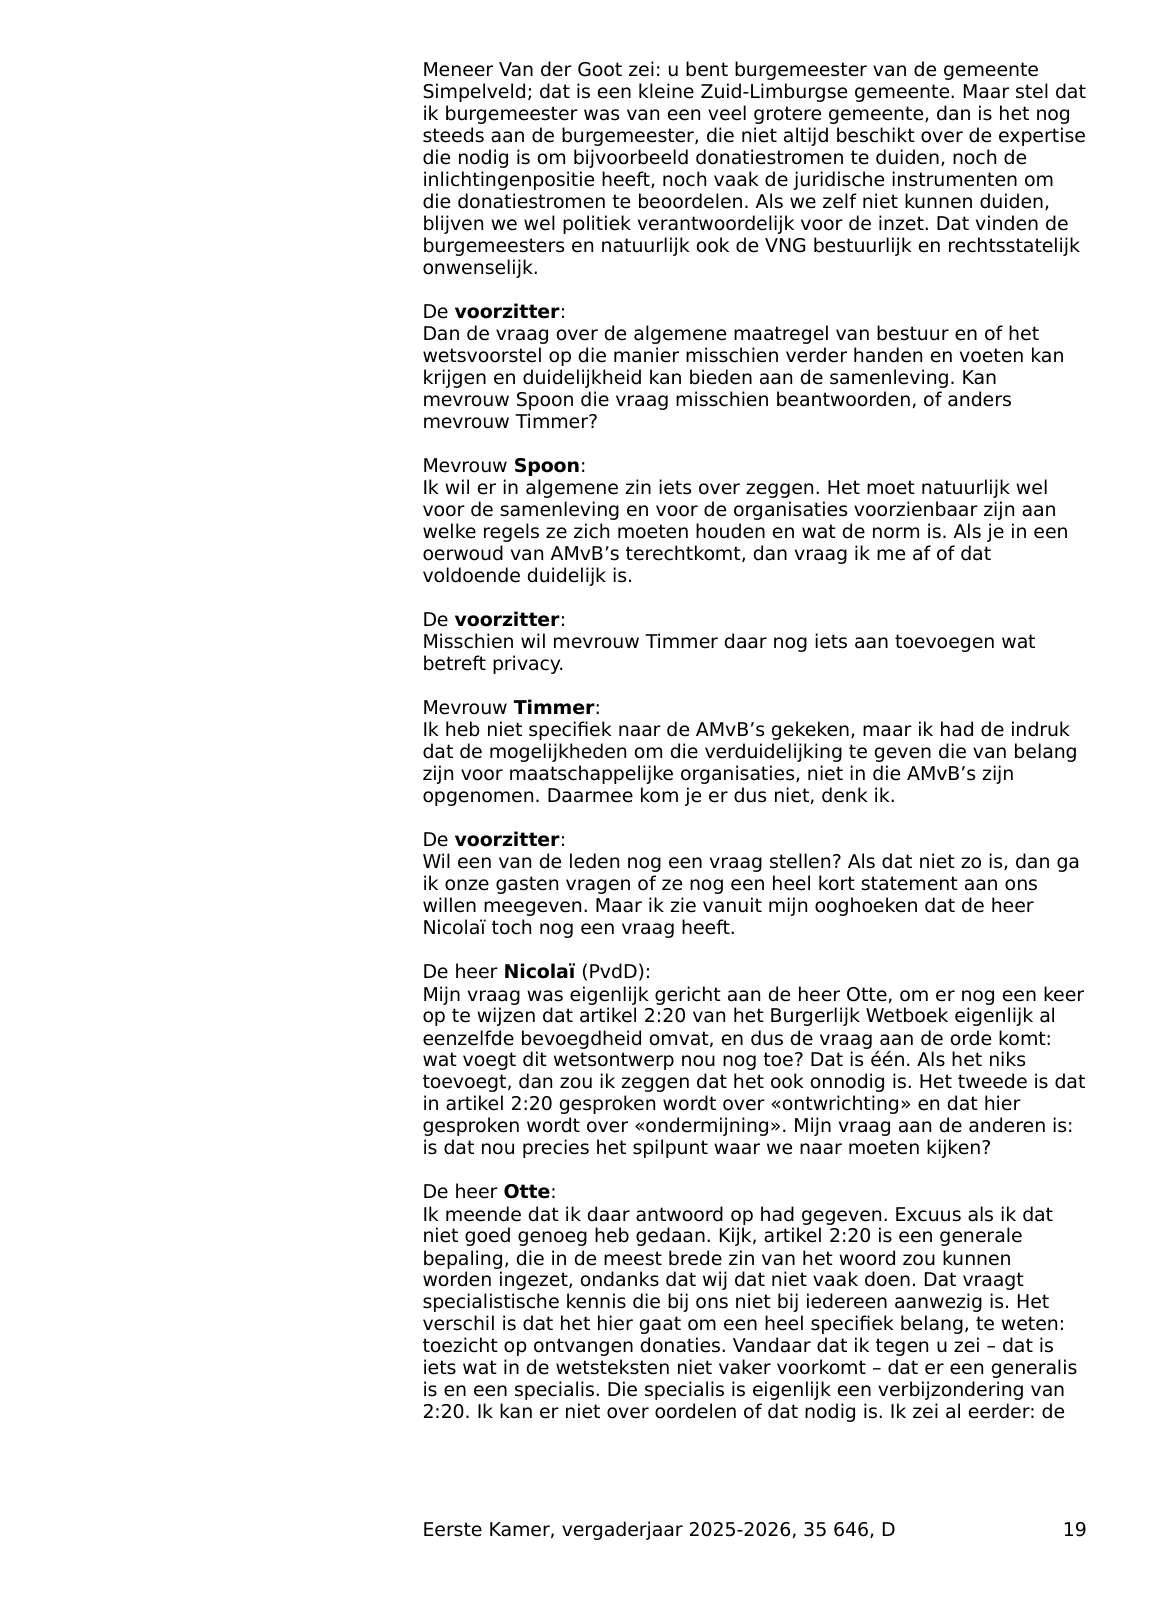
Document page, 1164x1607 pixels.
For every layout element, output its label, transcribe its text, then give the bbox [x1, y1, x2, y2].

text Meneer Van der Goot zei: u bent burgemeester van de gemeente Simpelveld; dat is een kleine Zuid-Limburgse gemeente. Maar stel dat ik burgemeester was van een veel grotere gemeente, dan is het nog steeds aan de burgemeester, die niet altijd beschikt over de expertise die nodig is om bijvoorbeeld donatiestromen te duiden, noch de inlichtingenpositie heeft, noch vaak de juridische instrumenten om die donatiestromen te beoordelen. Als we zelf niet kunnen duiden, blijven we wel politiek verantwoordelijk voor de inzet. Dat vinden de burgemeesters en natuurlijk ook de VNG bestuurlijk en rechtsstatelijk onwenselijk. [422, 59, 1087, 279]
text Mevrouw Spoon: [422, 455, 1087, 477]
text Wil een van de leden nog een vraag stellen? Als dat niet zo is, dan ga ik onze gasten vragen of ze nog een heel kort statement aan ons willen meegeven. Maar ik zie vanuit mijn ooghoeken dat de heer Nicolaï toch nog een vraag heeft. [422, 851, 1087, 939]
text De voorzitter: [422, 301, 1087, 323]
text Misschien wil mevrouw Timmer daar nog iets aan toevoegen wat betreft privacy. [422, 631, 1087, 675]
text Dan de vraag over de algemene maatregel van bestuur en of het wetsvoorstel op die manier misschien verder handen en voeten kan krijgen en duidelijkheid kan bieden aan de samenleving. Kan mevrouw Spoon die vraag misschien beantwoorden, of anders mevrouw Timmer? [422, 323, 1087, 433]
text Ik heb niet specifiek naar de AMvB’s gekeken, maar ik had de indruk dat de mogelijkheden om die verduidelijking te geven die van belang zijn voor maatschappelijke organisaties, niet in die AMvB’s zijn opgenomen. Daarmee kom je er dus niet, denk ik. [422, 719, 1087, 807]
text Mevrouw Timmer: [422, 697, 1087, 719]
text De heer Nicolaï (PvdD): [422, 961, 1087, 983]
text Mijn vraag was eigenlijk gericht aan de heer Otte, om er nog een keer op te wijzen dat artikel 2:20 van het Burgerlijk Wetboek eigenlijk al eenzelfde bevoegdheid omvat, en dus de vraag aan de orde komt: wat voegt dit wetsontwerp nou nog toe? Dat is één. Als het niks toevoegt, dan zou ik zeggen dat het ook onnodig is. Het tweede is dat in artikel 2:20 gesproken wordt over «ontwrichting» en dat hier gesproken wordt over «ondermijning». Mijn vraag aan de anderen is: is dat nou precies het spilpunt waar we naar moeten kijken? [422, 983, 1087, 1159]
text De voorzitter: [422, 829, 1087, 851]
text Ik wil er in algemene zin iets over zeggen. Het moet natuurlijk wel voor de samenleving en voor de organisaties voorzienbaar zijn aan welke regels ze zich moeten houden en wat de norm is. Als je in een oerwoud van AMvB’s terechtkomt, dan vraag ik me af of dat voldoende duidelijk is. [422, 477, 1087, 587]
text De heer Otte: [422, 1181, 1087, 1203]
text De voorzitter: [422, 609, 1087, 631]
text Ik meende dat ik daar antwoord op had gegeven. Excuus als ik dat niet goed genoeg heb gedaan. Kijk, artikel 2:20 is een generale bepaling, die in de meest brede zin van het woord zou kunnen worden ingezet, ondanks dat wij dat niet vaak doen. Dat vraagt specialistische kennis die bij ons niet bij iedereen aanwezig is. Het verschil is dat het hier gaat om een heel specifiek belang, te weten: toezicht op ontvangen donaties. Vandaar dat ik tegen u zei – dat is iets wat in de wetsteksten niet vaker voorkomt – dat er een generalis is en een specialis. Die specialis is eigenlijk een verbijzondering van 2:20. Ik kan er niet over oordelen of dat nodig is. Ik zei al eerder: de [422, 1203, 1087, 1423]
